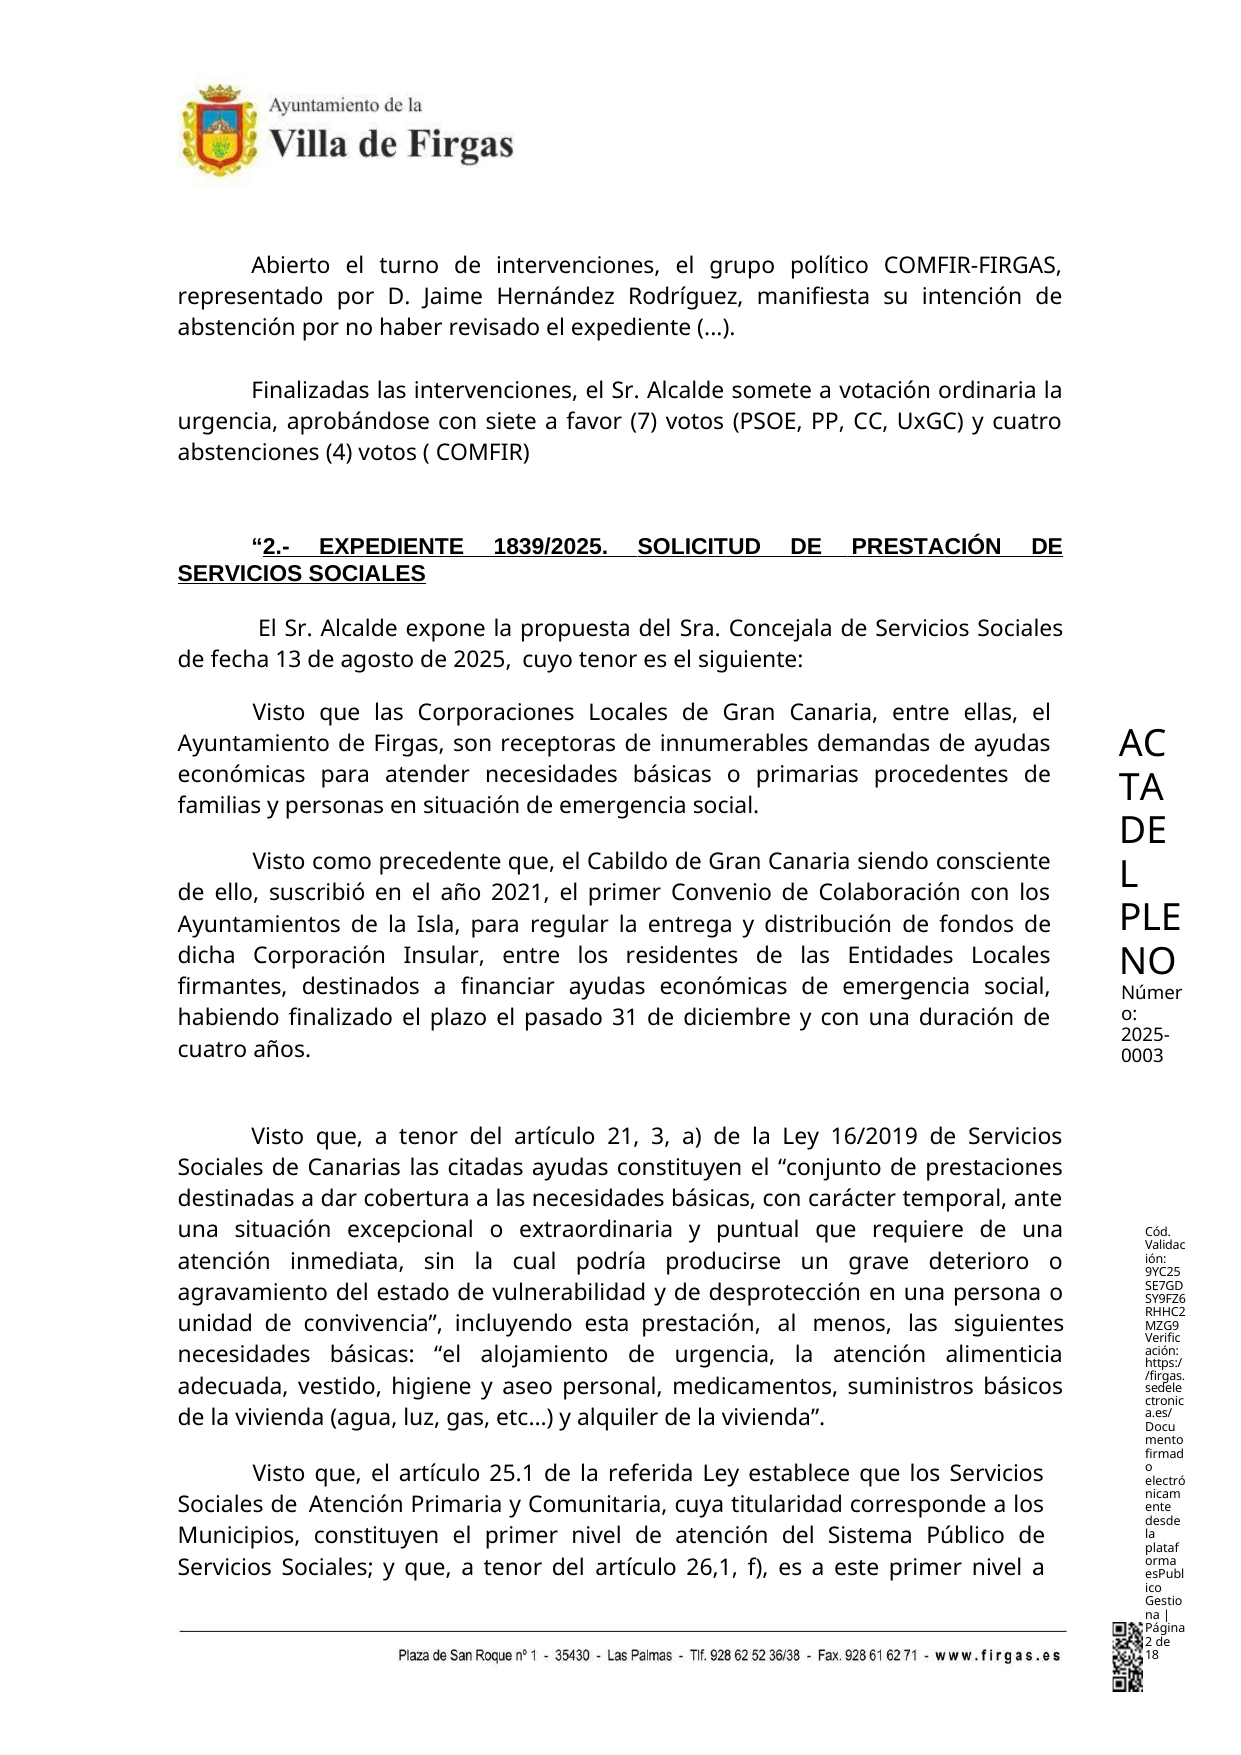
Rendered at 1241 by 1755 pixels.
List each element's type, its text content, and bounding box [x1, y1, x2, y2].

text Verificación: https://firgas.sedelectronica.es/ [1145, 1333, 1186, 1420]
text Visto que, el artículo 25.1 de la referida Ley establece que los Servicios Sociales de Atención Primaria y Comunitaria, cuya titularidad corresponde a los Municipios, constituyen el primer nivel de atención del Sistema Público de Servicios Sociales; y que, a tenor del artículo 26,1, f), es a este primer nivel a [177, 1457, 1046, 1582]
text [1143, 1224, 1186, 1754]
text [1117, 719, 1185, 1067]
text Número: 2025-0003 Fecha: 07/10/2025 [1121, 983, 1185, 1067]
text El Sr. Alcalde expone la propuesta del Sra. Concejala de Servicios Sociales de fecha 13 de agosto de 2025, cuyo tenor es el siguiente: [177, 612, 1064, 675]
text Documento firmado electrónicamente desde la plataforma esPublico Gestiona | Página 2 de 18 [1145, 1420, 1186, 1662]
text Abierto el turno de intervenciones, el grupo político COMFIR-FIRGAS, representado por D. Jaime Hernández Rodríguez, manifiesta su intención de abstención por no haber revisado el expediente (...). [177, 248, 1063, 342]
text Visto que las Corporaciones Locales de Gran Canaria, entre ellas, el Ayuntamiento de Firgas, son receptoras de innumerables demandas de ayudas económicas para atender necesidades básicas o primarias procedentes de familias y personas en situación de emergencia social. [177, 696, 1052, 821]
text Finalizadas las intervenciones, el Sr. Alcalde somete a votación ordinaria la urgencia, aprobándose con siete a favor (7) votos (PSOE, PP, CC, UxGC) y cuatro abstenciones (4) votos ( COMFIR) [177, 373, 1063, 467]
text “2.- EXPEDIENTE 1839/2025. SOLICITUD DE PRESTACIÓN DE SERVICIOS SOCIALES [177, 533, 1063, 586]
text Visto como precedente que, el Cabildo de Gran Canaria siendo consciente de ello, suscribió en el año 2021, el primer Convenio de Colaboración con los Ayuntamientos de la Isla, para regular la entrega y distribución de fondos de dicha Corporación Insular, entre los residentes de las Entidades Locales firmantes, destinados a financiar ayudas económicas de emergencia social, habiendo finalizado el plazo el pasado 31 de diciembre y con una duración de cuatro años. [177, 845, 1052, 1064]
text Cód. Validación: 9YC25SE7GDSY9FZ6RHHC2MZG9 [1145, 1225, 1186, 1333]
text Visto que, a tenor del artículo 21, 3, a) de la Ley 16/2019 de Servicios Sociales de Canarias las citadas ayudas constituyen el “conjunto de prestaciones destinadas a dar cobertura a las necesidades básicas, con carácter temporal, ante una situación excepcional o extraordinaria y puntual que requiere de una atención inmediata, sin la cual podría producirse un grave deterioro o agravamiento del estado de vulnerabilidad y de desprotección en una persona o unidad de convivencia”, incluyendo esta prestación, al menos, las siguientes necesidades básicas: “el alojamiento de urgencia, la atención alimenticia adecuada, vestido, higiene y aseo personal, medicamentos, suministros básicos de la vivienda (agua, luz, gas, etc…) y alquiler de la vivienda”. [177, 1119, 1064, 1432]
text ACTA DEL PLENO [1119, 722, 1185, 983]
